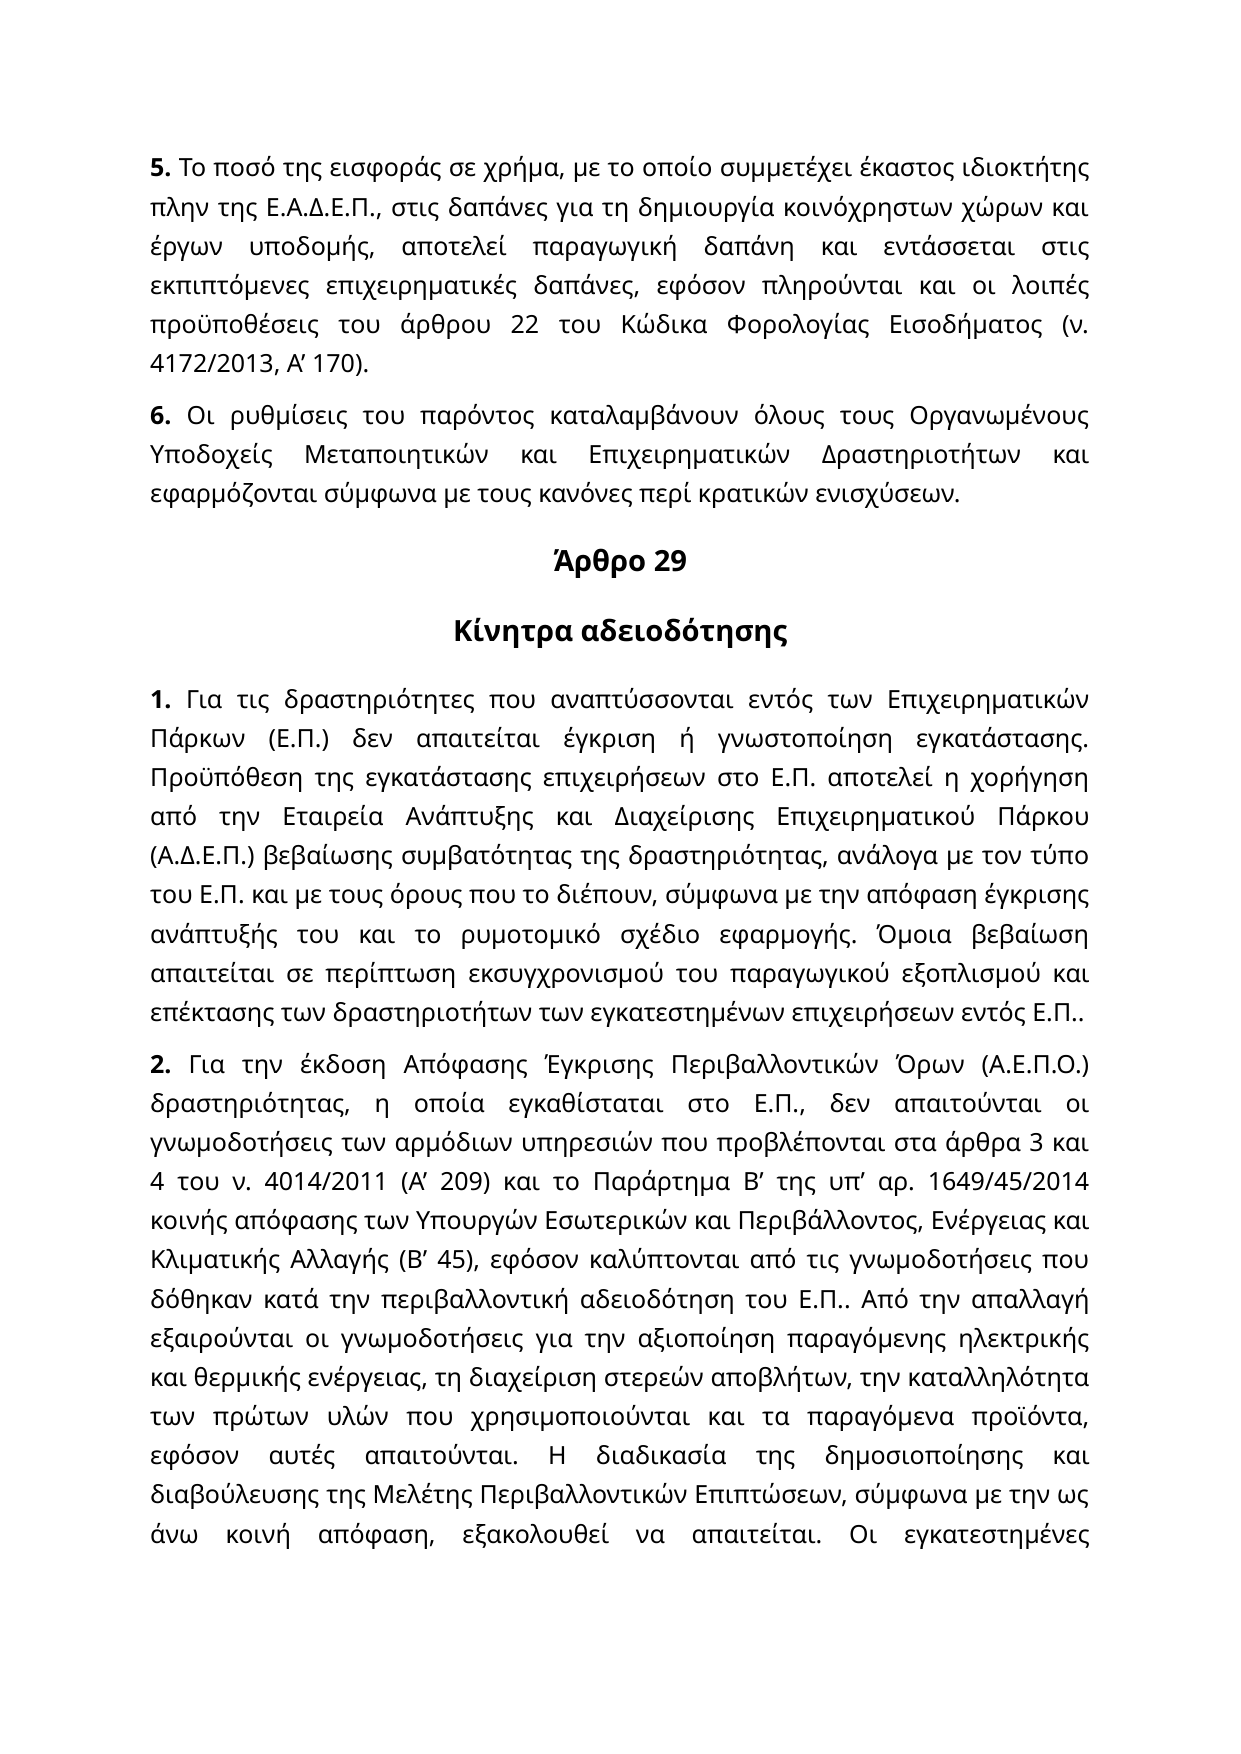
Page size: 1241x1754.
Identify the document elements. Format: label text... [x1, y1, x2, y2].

text 2. Για την έκδοση Απόφασης Έγκρισης Περιβαλλοντικών Όρων (Α.Ε.Π.Ο.) δραστηριότητας, η οποία εγκαθίσταται στο Ε.Π., δεν απαιτούνται οι γνωμοδοτήσεις των αρμόδιων υπηρεσιών που προβλέπονται στα άρθρα 3 και 4 του ν. 4014/2011 (Α’ 209) και το Παράρτημα Β’ της υπ’ αρ. 1649/45/2014 κοινής απόφασης των Υπουργών Εσωτερικών και Περιβάλλοντος, Ενέργειας και Κλιματικής Αλλαγής (Β’ 45), εφόσον καλύπτονται από τις γνωμοδοτήσεις που δόθηκαν κατά την περιβαλλοντική αδειοδότηση του Ε.Π.. Από την απαλλαγή εξαιρούνται οι γνωμοδοτήσεις για την αξιοποίηση παραγόμενης ηλεκτρικής και θερμικής ενέργειας, τη διαχείριση στερεών αποβλήτων, την καταλληλότητα των πρώτων υλών που χρησιμοποιούνται και τα παραγόμενα προϊόντα, εφόσον αυτές απαιτούνται. Η διαδικασία της δημοσιοποίησης και διαβούλευσης της Μελέτης Περιβαλλοντικών Επιπτώσεων, σύμφωνα με την ως άνω κοινή απόφαση, εξακολουθεί να απαιτείται. Οι εγκατεστημένες [150, 1046, 1090, 1550]
text 1. Για τις δραστηριότητες που αναπτύσσονται εντός των Επιχειρηματικών Πάρκων (Ε.Π.) δεν απαιτείται έγκριση ή γνωστοποίηση εγκατάστασης. Προϋπόθεση της εγκατάστασης επιχειρήσεων στο Ε.Π. αποτελεί η χορήγηση από την Εταιρεία Ανάπτυξης και Διαχείρισης Επιχειρηματικού Πάρκου (Α.Δ.Ε.Π.) βεβαίωσης συμβατότητας της δραστηριότητας, ανάλογα με τον τύπο του Ε.Π. και με τους όρους που το διέπουν, σύμφωνα με την απόφαση έγκρισης ανάπτυξής του και το ρυμοτομικό σχέδιο εφαρμογής. Όμοια βεβαίωση απαιτείται σε περίπτωση εκσυγχρονισμού του παραγωγικού εξοπλισμού και επέκτασης των δραστηριοτήτων των εγκατεστημένων επιχειρήσεων εντός Ε.Π.. [150, 681, 1090, 1029]
subtitle Άρθρο 29 [150, 540, 1090, 580]
text 5. Το ποσό της εισφοράς σε χρήμα, με το οποίο συμμετέχει έκαστος ιδιοκτήτης πλην της Ε.Α.Δ.Ε.Π., στις δαπάνες για τη δημιουργία κοινόχρηστων χώρων και έργων υποδομής, αποτελεί παραγωγική δαπάνη και εντάσσεται στις εκπιπτόμενες επιχειρηματικές δαπάνες, εφόσον πληρούνται και οι λοιπές προϋποθέσεις του άρθρου 22 του Κώδικα Φορολογίας Εισοδήματος (ν. 4172/2013, Α’ 170). [150, 150, 1090, 380]
text 6. Οι ρυθμίσεις του παρόντος καταλαμβάνουν όλους τους Οργανωμένους Υποδοχείς Μεταποιητικών και Επιχειρηματικών Δραστηριοτήτων και εφαρμόζονται σύμφωνα με τους κανόνες περί κρατικών ενισχύσεων. [150, 397, 1090, 510]
subtitle Κίνητρα αδειοδότησης [150, 611, 1090, 650]
